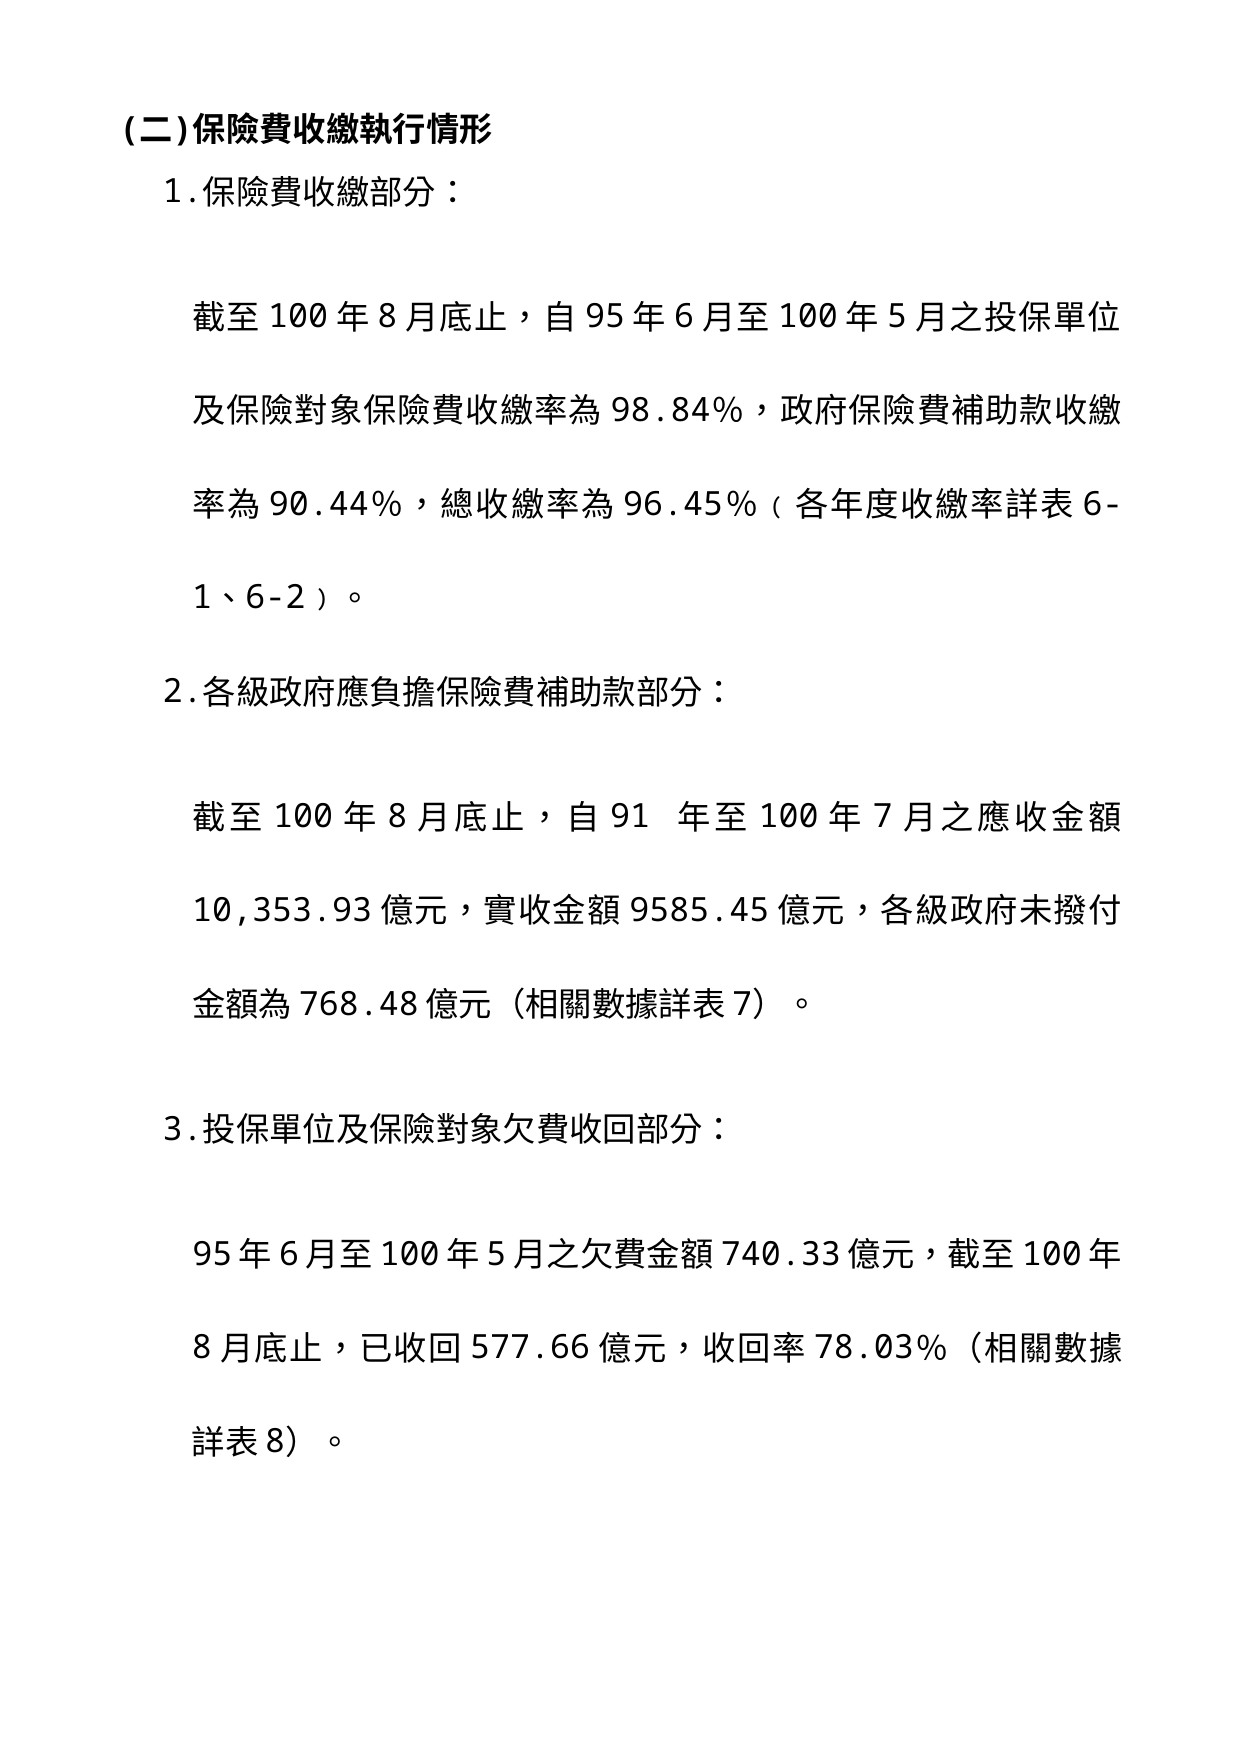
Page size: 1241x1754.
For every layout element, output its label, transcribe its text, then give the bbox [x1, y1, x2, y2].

text 截至100年8月底止，自95年6月至100年5月之投保單位及保險對象保險費收繳率為98.84％，政府保險費補助款收繳率為90.44％，總收繳率為96.45％﹙各年度收繳率詳表6-1、6-2﹚。 [192, 273, 1122, 617]
text 1.保險費收繳部分： [162, 148, 1122, 210]
text 截至100年8月底止，自91 年至100年7月之應收金額10,353.93億元，實收金額9585.45億元，各級政府未撥付金額為768.48億元（相關數據詳表7）。 [192, 773, 1122, 1023]
text 3.投保單位及保險對象欠費收回部分： [162, 1085, 1122, 1148]
text 2.各級政府應負擔保險費補助款部分： [162, 648, 1122, 710]
text 95年6月至100年5月之欠費金額740.33億元，截至100年8月底止，已收回577.66億元，收回率78.03％（相關數據詳表8）。 [192, 1210, 1122, 1460]
text (二)保險費收繳執行情形 [119, 85, 1102, 148]
